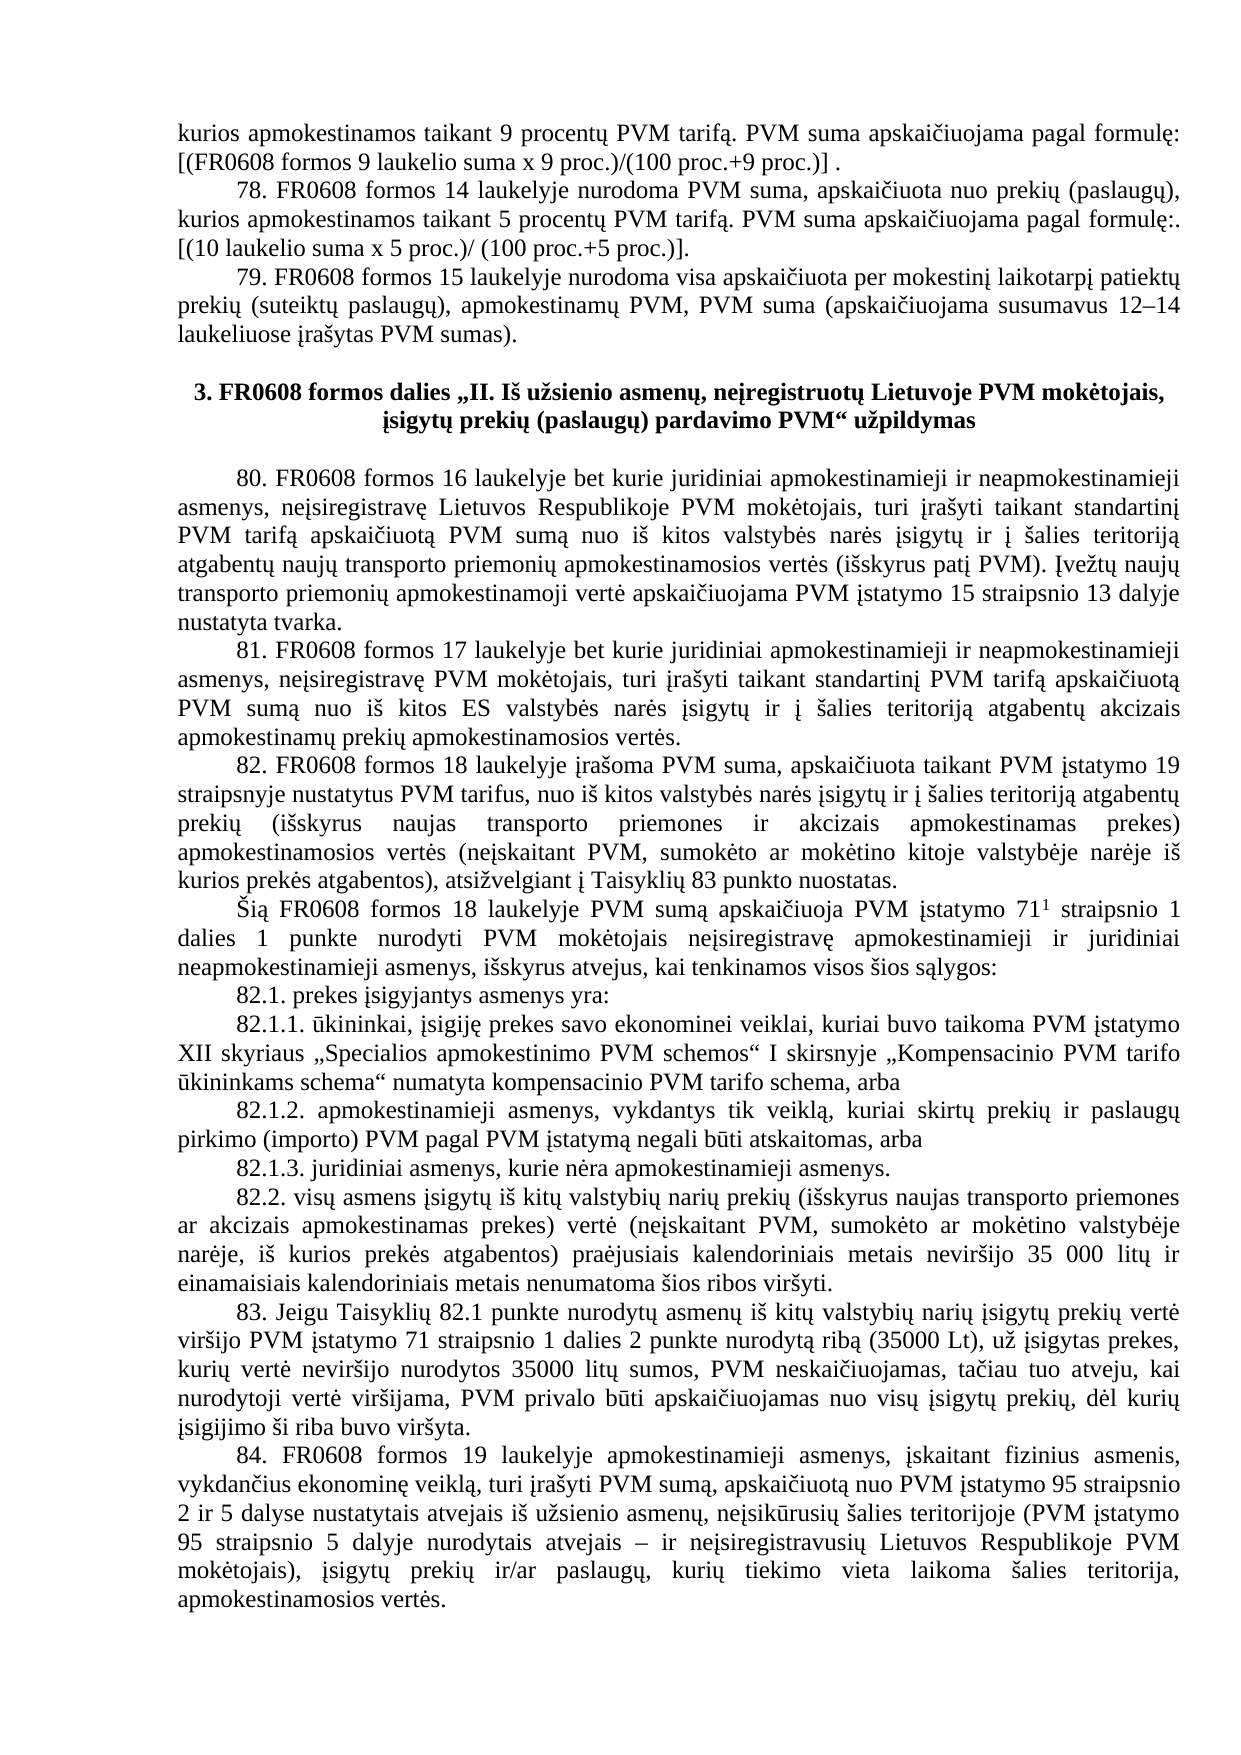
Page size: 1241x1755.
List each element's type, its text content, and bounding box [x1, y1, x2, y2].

text 82.1.1. ūkininkai, įsigiję prekes savo ekonominei veiklai, kuriai buvo taikoma PVM įstatymo XII skyriaus „Specialios apmokestinimo PVM schemos“ I skirsnyje „Kompensacinio PVM tarifo ūkininkams schema“ numatyta kompensacinio PVM tarifo schema, arba [177, 1009, 1181, 1096]
text 82.2. visų asmens įsigytų iš kitų valstybių narių prekių (išskyrus naujas transporto priemones ar akcizais apmokestinamas prekes) vertė (neįskaitant PVM, sumokėto ar mokėtino valstybėje narėje, iš kurios prekės atgabentos) praėjusiais kalendoriniais metais neviršijo 35 000 litų ir einamaisiais kalendoriniais metais nenumatoma šios ribos viršyti. [177, 1182, 1181, 1297]
text Šią FR0608 formos 18 laukelyje PVM sumą apskaičiuoja PVM įstatymo 711 straipsnio 1 dalies 1 punkte nurodyti PVM mokėtojais neįsiregistravę apmokestinamieji ir juridiniai neapmokestinamieji asmenys, išskyrus atvejus, kai tenkinamos visos šios sąlygos: [177, 894, 1181, 981]
text 78. FR0608 formos 14 laukelyje nurodoma PVM suma, apskaičiuota nuo prekių (paslaugų), kurios apmokestinamos taikant 5 procentų PVM tarifą. PVM suma apskaičiuojama pagal formulę:. [(10 laukelio suma x 5 proc.)/ (100 proc.+5 proc.)]. [177, 176, 1181, 262]
text 80. FR0608 formos 16 laukelyje bet kurie juridiniai apmokestinamieji ir neapmokestinamieji asmenys, neįsiregistravę Lietuvos Respublikoje PVM mokėtojais, turi įrašyti taikant standartinį PVM tarifą apskaičiuotą PVM sumą nuo iš kitos valstybės narės įsigytų ir į šalies teritoriją atgabentų naujų transporto priemonių apmokestinamosios vertės (išskyrus patį PVM). Įvežtų naujų transporto priemonių apmokestinamoji vertė apskaičiuojama PVM įstatymo 15 straipsnio 13 dalyje nustatyta tvarka. [177, 463, 1181, 636]
text kurios apmokestinamos taikant 9 procentų PVM tarifą. PVM suma apskaičiuojama pagal formulę: [(FR0608 formos 9 laukelio suma x 9 proc.)/(100 proc.+9 proc.)] . [177, 118, 1181, 176]
text 79. FR0608 formos 15 laukelyje nurodoma visa apskaičiuota per mokestinį laikotarpį patiektų prekių (suteiktų paslaugų), apmokestinamų PVM, PVM suma (apskaičiuojama susumavus 12–14 laukeliuose įrašytas PVM sumas). [177, 262, 1181, 348]
text 3. FR0608 formos dalies „II. Iš užsienio asmenų, neįregistruotų Lietuvoje PVM mokėtojais, įsigytų prekių (paslaugų) pardavimo PVM“ užpildymas [177, 377, 1181, 434]
text 82.1.2. apmokestinamieji asmenys, vykdantys tik veiklą, kuriai skirtų prekių ir paslaugų pirkimo (importo) PVM pagal PVM įstatymą negali būti atskaitomas, arba [177, 1096, 1181, 1153]
text 84. FR0608 formos 19 laukelyje apmokestinamieji asmenys, įskaitant fizinius asmenis, vykdančius ekonominę veiklą, turi įrašyti PVM sumą, apskaičiuotą nuo PVM įstatymo 95 straipsnio 2 ir 5 dalyse nustatytais atvejais iš užsienio asmenų, neįsikūrusių šalies teritorijoje (PVM įstatymo 95 straipsnio 5 dalyje nurodytais atvejais – ir neįsiregistravusių Lietuvos Respublikoje PVM mokėtojais), įsigytų prekių ir/ar paslaugų, kurių tiekimo vieta laikoma šalies teritorija, apmokestinamosios vertės. [177, 1441, 1181, 1613]
text 82.1. prekes įsigyjantys asmenys yra: [177, 981, 1181, 1009]
text 83. Jeigu Taisyklių 82.1 punkte nurodytų asmenų iš kitų valstybių narių įsigytų prekių vertė viršijo PVM įstatymo 71 straipsnio 1 dalies 2 punkte nurodytą ribą (35000 Lt), už įsigytas prekes, kurių vertė neviršijo nurodytos 35000 litų sumos, PVM neskaičiuojamas, tačiau tuo atveju, kai nurodytoji vertė viršijama, PVM privalo būti apskaičiuojamas nuo visų įsigytų prekių, dėl kurių įsigijimo ši riba buvo viršyta. [177, 1297, 1181, 1441]
text 82.1.3. juridiniai asmenys, kurie nėra apmokestinamieji asmenys. [177, 1153, 1181, 1182]
text 81. FR0608 formos 17 laukelyje bet kurie juridiniai apmokestinamieji ir neapmokestinamieji asmenys, neįsiregistravę PVM mokėtojais, turi įrašyti taikant standartinį PVM tarifą apskaičiuotą PVM sumą nuo iš kitos ES valstybės narės įsigytų ir į šalies teritoriją atgabentų akcizais apmokestinamų prekių apmokestinamosios vertės. [177, 636, 1181, 751]
text 82. FR0608 formos 18 laukelyje įrašoma PVM suma, apskaičiuota taikant PVM įstatymo 19 straipsnyje nustatytus PVM tarifus, nuo iš kitos valstybės narės įsigytų ir į šalies teritoriją atgabentų prekių (išskyrus naujas transporto priemones ir akcizais apmokestinamas prekes) apmokestinamosios vertės (neįskaitant PVM, sumokėto ar mokėtino kitoje valstybėje narėje iš kurios prekės atgabentos), atsižvelgiant į Taisyklių 83 punkto nuostatas. [177, 751, 1181, 894]
